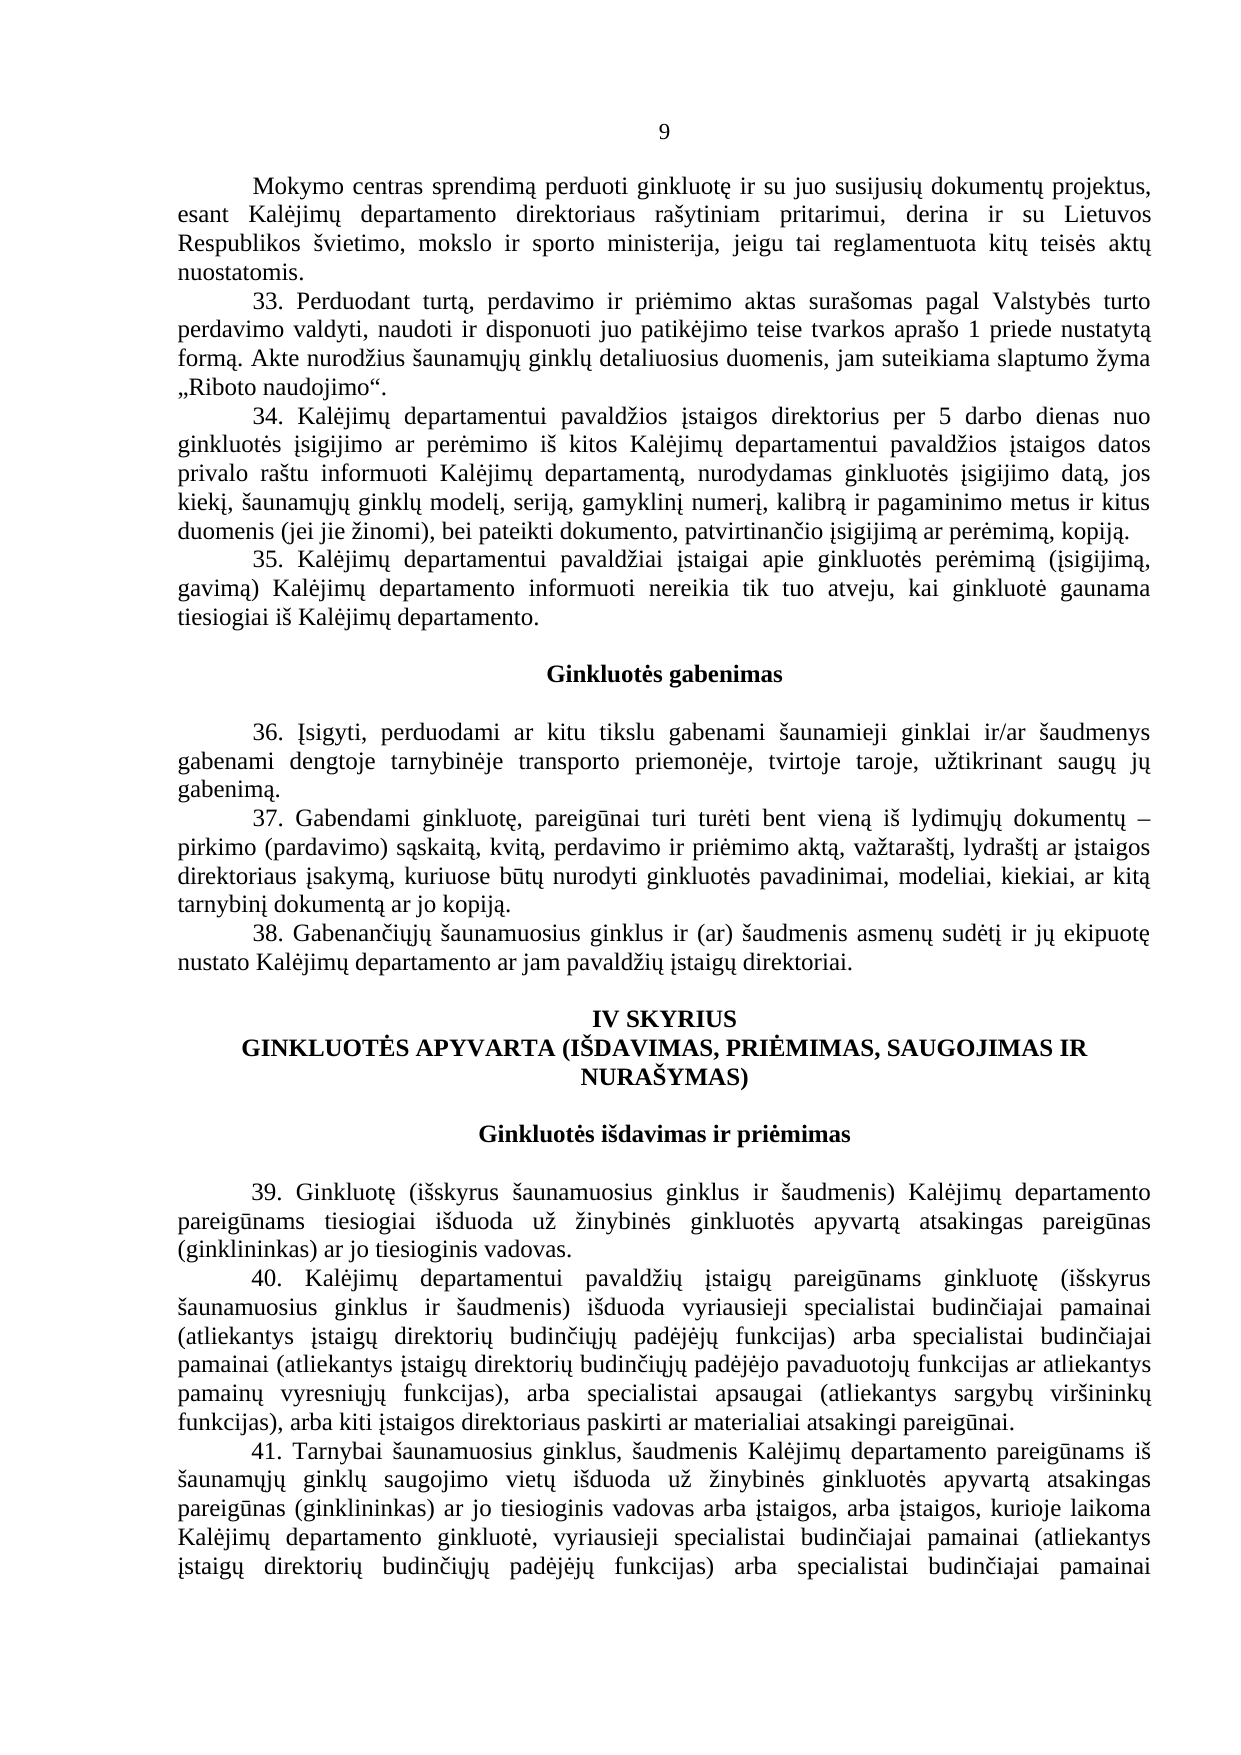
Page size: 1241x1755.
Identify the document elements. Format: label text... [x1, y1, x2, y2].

text Ginkluotės išdavimas ir priėmimas [177, 1119, 1152, 1148]
text 34. Kalėjimų departamentui pavaldžios įstaigos direktorius per 5 darbo dienas nuo ginkluotės įsigijimo ar perėmimo iš kitos Kalėjimų departamentui pavaldžios įstaigos datos privalo raštu informuoti Kalėjimų departamentą, nurodydamas ginkluotės įsigijimo datą, jos kiekį, šaunamųjų ginklų modelį, seriją, gamyklinį numerį, kalibrą ir pagaminimo metus ir kitus duomenis (jei jie žinomi), bei pateikti dokumento, patvirtinančio įsigijimą ar perėmimą, kopiją. [177, 401, 1152, 544]
text Ginkluotės gabenimas [177, 659, 1152, 688]
text 39. Ginkluotę (išskyrus šaunamuosius ginklus ir šaudmenis) Kalėjimų departamento pareigūnams tiesiogiai išduoda už žinybinės ginkluotės apyvartą atsakingas pareigūnas (ginklininkas) ar jo tiesioginis vadovas. [177, 1177, 1152, 1263]
text GINKLUOTĖS APYVARTA (IŠDAVIMAS, PRIĖMIMAS, SAUGOJIMAS IR NURAŠYMAS) [177, 1033, 1152, 1091]
text 38. Gabenančiųjų šaunamuosius ginklus ir (ar) šaudmenis asmenų sudėtį ir jų ekipuotę nustato Kalėjimų departamento ar jam pavaldžių įstaigų direktoriai. [177, 918, 1152, 976]
text IV SKYRIUS [177, 1004, 1152, 1033]
text 37. Gabendami ginkluotę, pareigūnai turi turėti bent vieną iš lydimųjų dokumentų – pirkimo (pardavimo) sąskaitą, kvitą, perdavimo ir priėmimo aktą, važtaraštį, lydraštį ar įstaigos direktoriaus įsakymą, kuriuose būtų nurodyti ginkluotės pavadinimai, modeliai, kiekiai, ar kitą tarnybinį dokumentą ar jo kopiją. [177, 803, 1152, 918]
text 40. Kalėjimų departamentui pavaldžių įstaigų pareigūnams ginkluotę (išskyrus šaunamuosius ginklus ir šaudmenis) išduoda vyriausieji specialistai budinčiajai pamainai (atliekantys įstaigų direktorių budinčiųjų padėjėjų funkcijas) arba specialistai budinčiajai pamainai (atliekantys įstaigų direktorių budinčiųjų padėjėjo pavaduotojų funkcijas ar atliekantys pamainų vyresniųjų funkcijas), arba specialistai apsaugai (atliekantys sargybų viršininkų funkcijas), arba kiti įstaigos direktoriaus paskirti ar materialiai atsakingi pareigūnai. [177, 1263, 1152, 1436]
text 36. Įsigyti, perduodami ar kitu tikslu gabenami šaunamieji ginklai ir/ar šaudmenys gabenami dengtoje tarnybinėje transporto priemonėje, tvirtoje taroje, užtikrinant saugų jų gabenimą. [177, 717, 1152, 803]
text 35. Kalėjimų departamentui pavaldžiai įstaigai apie ginkluotės perėmimą (įsigijimą, gavimą) Kalėjimų departamento informuoti nereikia tik tuo atveju, kai ginkluotė gaunama tiesiogiai iš Kalėjimų departamento. [177, 544, 1152, 631]
text 41. Tarnybai šaunamuosius ginklus, šaudmenis Kalėjimų departamento pareigūnams iš šaunamųjų ginklų saugojimo vietų išduoda už žinybinės ginkluotės apyvartą atsakingas pareigūnas (ginklininkas) ar jo tiesioginis vadovas arba įstaigos, arba įstaigos, kurioje laikoma Kalėjimų departamento ginkluotė, vyriausieji specialistai budinčiajai pamainai (atliekantys įstaigų direktorių budinčiųjų padėjėjų funkcijas) arba specialistai budinčiajai pamainai [177, 1436, 1152, 1579]
text Mokymo centras sprendimą perduoti ginkluotę ir su juo susijusių dokumentų projektus, esant Kalėjimų departamento direktoriaus rašytiniam pritarimui, derina ir su Lietuvos Respublikos švietimo, mokslo ir sporto ministerija, jeigu tai reglamentuota kitų teisės aktų nuostatomis. [177, 171, 1152, 286]
text 33. Perduodant turtą, perdavimo ir priėmimo aktas surašomas pagal Valstybės turto perdavimo valdyti, naudoti ir disponuoti juo patikėjimo teise tvarkos aprašo 1 priede nustatytą formą. Akte nurodžius šaunamųjų ginklų detaliuosius duomenis, jam suteikiama slaptumo žyma „Riboto naudojimo“. [177, 286, 1152, 401]
